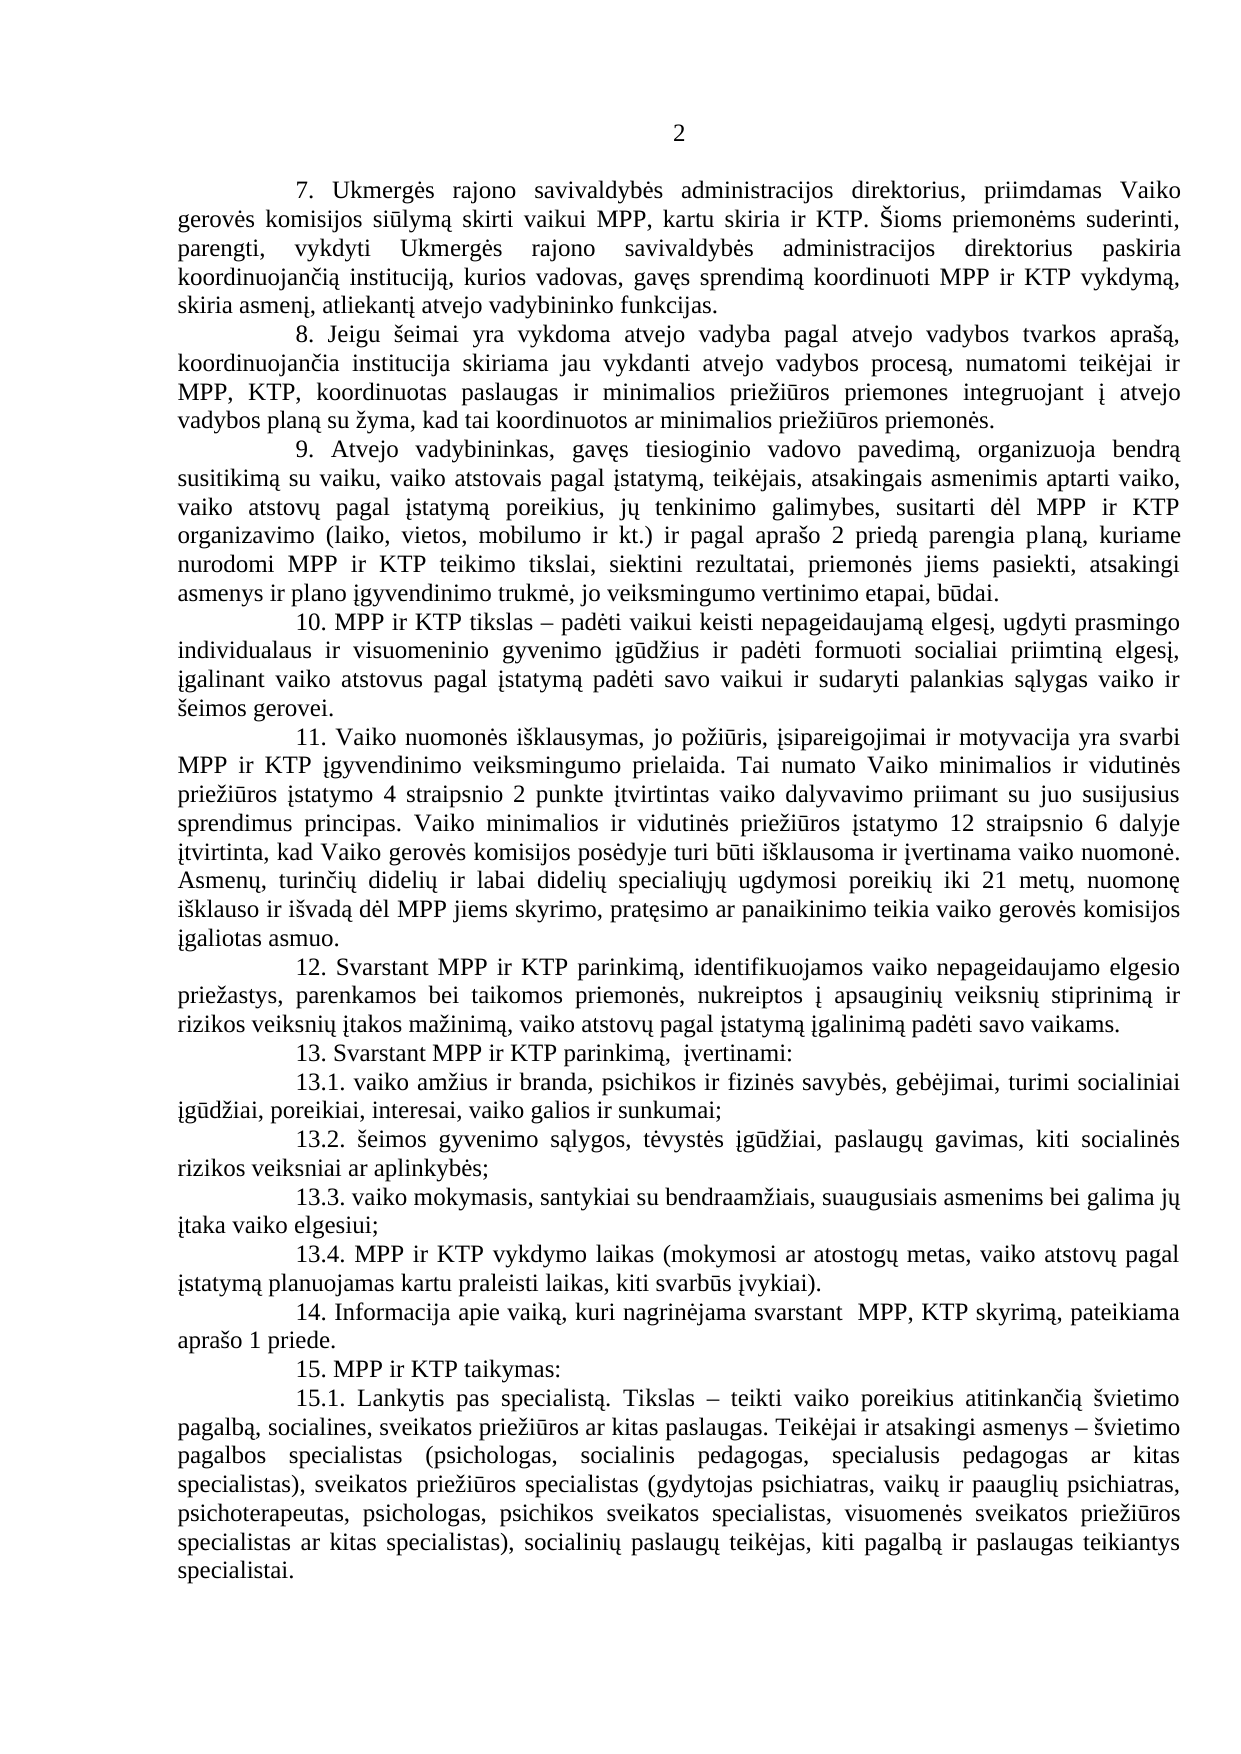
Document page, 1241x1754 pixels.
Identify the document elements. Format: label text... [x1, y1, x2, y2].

text 13.1. vaiko amžius ir branda, psichikos ir fizinės savybės, gebėjimai, turimi socialiniai įgūdžiai, poreikiai, interesai, vaiko galios ir sunkumai; [177, 1067, 1181, 1124]
text 13.3. vaiko mokymasis, santykiai su bendraamžiais, suaugusiais asmenims bei galima jų įtaka vaiko elgesiui; [177, 1182, 1181, 1239]
text 13.4. MPP ir KTP vykdymo laikas (mokymosi ar atostogų metas, vaiko atstovų pagal įstatymą planuojamas kartu praleisti laikas, kiti svarbūs įvykiai). [177, 1239, 1181, 1297]
text 10. MPP ir KTP tikslas – padėti vaikui keisti nepageidaujamą elgesį, ugdyti prasmingo individualaus ir visuomeninio gyvenimo įgūdžius ir padėti formuoti socialiai priimtiną elgesį, įgalinant vaiko atstovus pagal įstatymą padėti savo vaikui ir sudaryti palankias sąlygas vaiko ir šeimos gerovei. [177, 607, 1181, 722]
text 13.2. šeimos gyvenimo sąlygos, tėvystės įgūdžiai, paslaugų gavimas, kiti socialinės rizikos veiksniai ar aplinkybės; [177, 1124, 1181, 1182]
text 11. Vaiko nuomonės išklausymas, jo požiūris, įsipareigojimai ir motyvacija yra svarbi MPP ir KTP įgyvendinimo veiksmingumo prielaida. Tai numato Vaiko minimalios ir vidutinės priežiūros įstatymo 4 straipsnio 2 punkte įtvirtintas vaiko dalyvavimo priimant su juo susijusius sprendimus principas. Vaiko minimalios ir vidutinės priežiūros įstatymo 12 straipsnio 6 dalyje įtvirtinta, kad Vaiko gerovės komisijos posėdyje turi būti išklausoma ir įvertinama vaiko nuomonė. Asmenų, turinčių didelių ir labai didelių specialiųjų ugdymosi poreikių iki 21 metų, nuomonę išklauso ir išvadą dėl MPP jiems skyrimo, pratęsimo ar panaikinimo teikia vaiko gerovės komisijos įgaliotas asmuo. [177, 722, 1181, 952]
text 15.1. Lankytis pas specialistą. Tikslas – teikti vaiko poreikius atitinkančią švietimo pagalbą, socialines, sveikatos priežiūros ar kitas paslaugas. Teikėjai ir atsakingi asmenys – švietimo pagalbos specialistas (psichologas, socialinis pedagogas, specialusis pedagogas ar kitas specialistas), sveikatos priežiūros specialistas (gydytojas psichiatras, vaikų ir paauglių psichiatras, psichoterapeutas, psichologas, psichikos sveikatos specialistas, visuomenės sveikatos priežiūros specialistas ar kitas specialistas), socialinių paslaugų teikėjas, kiti pagalbą ir paslaugas teikiantys specialistai. [177, 1383, 1181, 1584]
text 13. Svarstant MPP ir KTP parinkimą, įvertinami: [177, 1038, 1181, 1067]
text 12. Svarstant MPP ir KTP parinkimą, identifikuojamos vaiko nepageidaujamo elgesio priežastys, parenkamos bei taikomos priemonės, nukreiptos į apsauginių veiksnių stiprinimą ir rizikos veiksnių įtakos mažinimą, vaiko atstovų pagal įstatymą įgalinimą padėti savo vaikams. [177, 952, 1181, 1038]
text 7. Ukmergės rajono savivaldybės administracijos direktorius, priimdamas Vaiko gerovės komisijos siūlymą skirti vaikui MPP, kartu skiria ir KTP. Šioms priemonėms suderinti, parengti, vykdyti Ukmergės rajono savivaldybės administracijos direktorius paskiria koordinuojančią instituciją, kurios vadovas, gavęs sprendimą koordinuoti MPP ir KTP vykdymą, skiria asmenį, atliekantį atvejo vadybininko funkcijas. [177, 176, 1181, 319]
text 8. Jeigu šeimai yra vykdoma atvejo vadyba pagal atvejo vadybos tvarkos aprašą, koordinuojančia institucija skiriama jau vykdanti atvejo vadybos procesą, numatomi teikėjai ir MPP, KTP, koordinuotas paslaugas ir minimalios priežiūros priemones integruojant į atvejo vadybos planą su žyma, kad tai koordinuotos ar minimalios priežiūros priemonės. [177, 319, 1181, 434]
text 14. Informacija apie vaiką, kuri nagrinėjama svarstant MPP, KTP skyrimą, pateikiama aprašo 1 priede. [177, 1297, 1181, 1354]
text 15. MPP ir KTP taikymas: [177, 1354, 1181, 1383]
text 9. Atvejo vadybininkas, gavęs tiesioginio vadovo pavedimą, organizuoja bendrą susitikimą su vaiku, vaiko atstovais pagal įstatymą, teikėjais, atsakingais asmenimis aptarti vaiko, vaiko atstovų pagal įstatymą poreikius, jų tenkinimo galimybes, susitarti dėl MPP ir KTP organizavimo (laiko, vietos, mobilumo ir kt.) ir pagal aprašo 2 priedą parengia planą, kuriame nurodomi MPP ir KTP teikimo tikslai, siektini rezultatai, priemonės jiems pasiekti, atsakingi asmenys ir plano įgyvendinimo trukmė, jo veiksmingumo vertinimo etapai, būdai. [177, 434, 1181, 607]
